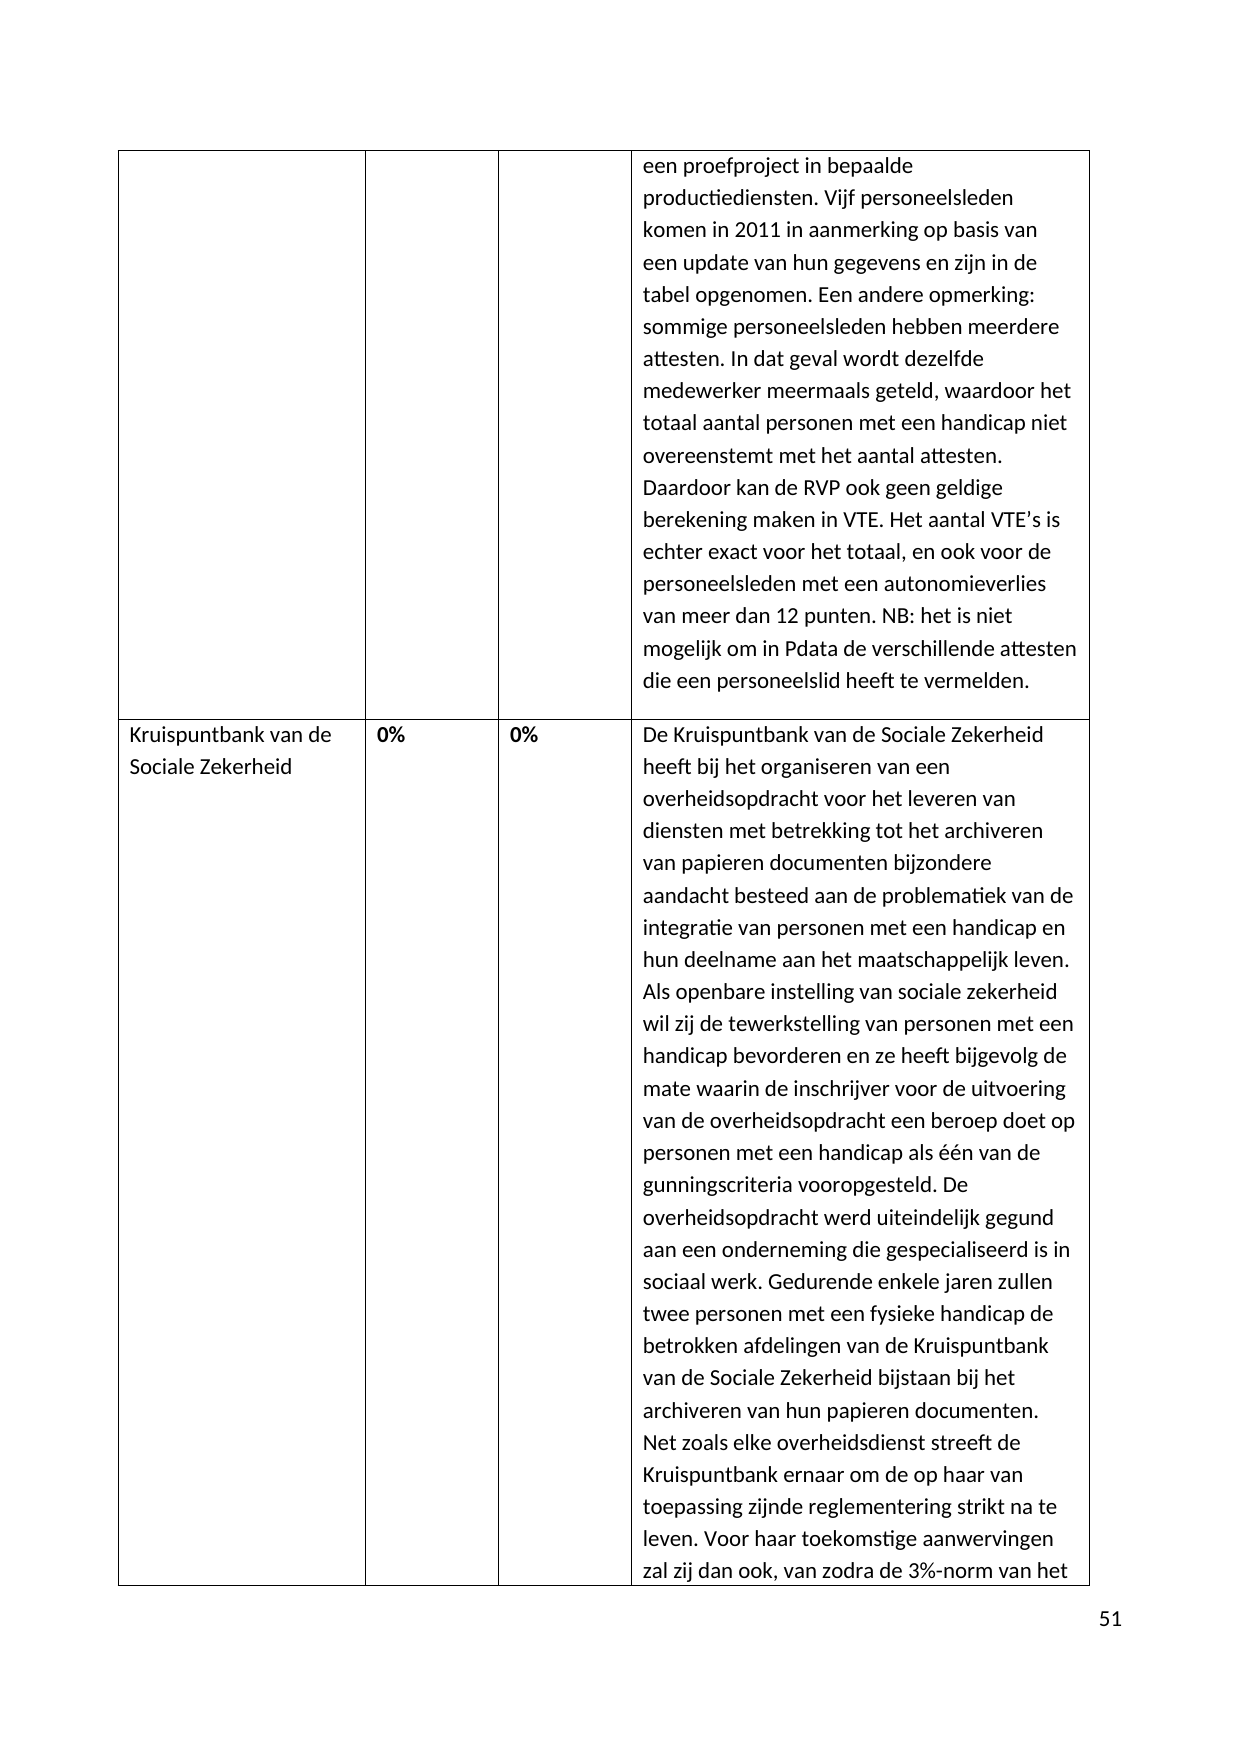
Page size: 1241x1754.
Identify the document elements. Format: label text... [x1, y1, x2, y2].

table_cell 0% [499, 720, 631, 1585]
table_cell Kruispuntbank van de Sociale Zekerheid [119, 720, 365, 1585]
table_cell [499, 151, 631, 719]
table_cell een proefproject in bepaalde productiediensten. Vijf personeelsleden komen in 2011 in aanmerking op basis van een update van hun gegevens en zijn in de tabel opgenomen. Een andere opmerking: sommige personeelsleden hebben meerdere attesten. In dat geval wordt dezelfde medewerker meermaals geteld, waardoor het totaal aantal personen met een handicap niet overeenstemt met het aantal attesten. Daardoor kan de RVP ook geen geldige berekening maken in VTE. Het aantal VTE’s is echter exact voor het totaal, en ook voor de personeelsleden met een autonomieverlies van meer dan 12 punten. NB: het is niet mogelijk om in Pdata de verschillende attesten die een personeelslid heeft te vermelden. [632, 151, 1089, 719]
table_cell 0% [366, 720, 498, 1585]
table_cell De Kruispuntbank van de Sociale Zekerheid heeft bij het organiseren van een overheidsopdracht voor het leveren van diensten met betrekking tot het archiveren van papieren documenten bijzondere aandacht besteed aan de problematiek van de integratie van personen met een handicap en hun deelname aan het maatschappelijk leven. Als openbare instelling van sociale zekerheid wil zij de tewerkstelling van personen met een handicap bevorderen en ze heeft bijgevolg de mate waarin de inschrijver voor de uitvoering van de overheidsopdracht een beroep doet op personen met een handicap als één van de gunningscriteria vooropgesteld. De overheidsopdracht werd uiteindelijk gegund aan een onderneming die gespecialiseerd is in sociaal werk. Gedurende enkele jaren zullen twee personen met een fysieke handicap de betrokken afdelingen van de Kruispuntbank van de Sociale Zekerheid bijstaan bij het archiveren van hun papieren documenten. Net zoals elke overheidsdienst streeft de Kruispuntbank ernaar om de op haar van toepassing zijnde reglementering strikt na te leven. Voor haar toekomstige aanwervingen zal zij dan ook, van zodra de 3%-norm van het [632, 720, 1089, 1585]
table_cell [366, 151, 498, 719]
table_cell [119, 151, 365, 719]
